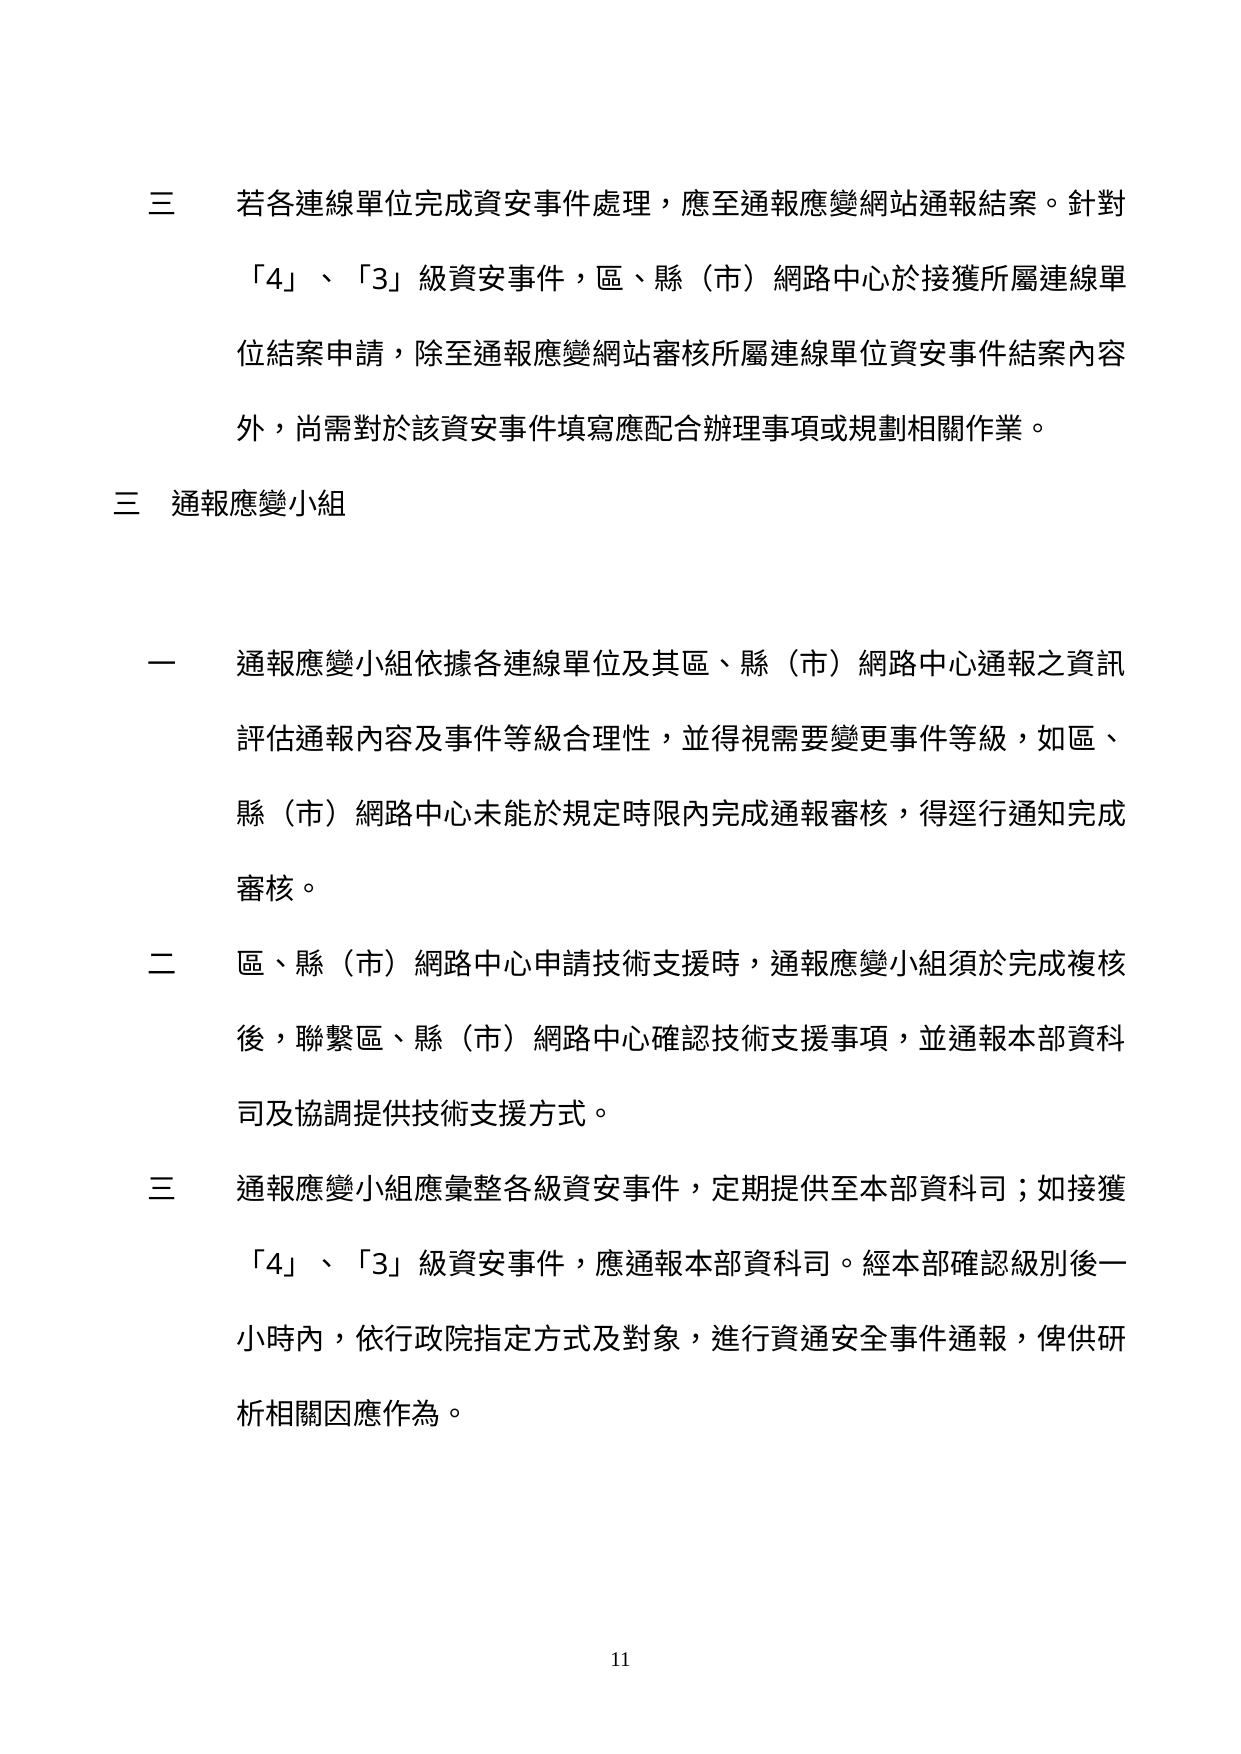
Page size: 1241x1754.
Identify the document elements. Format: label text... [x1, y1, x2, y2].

list 若各連線單位完成資安事件處理，應至通報應變網站通報結案。針對「4」、「3」級資安事件，區、縣（市）網路中心於接獲所屬連線單位結案申請，除至通報應變網站審核所屬連線單位資安事件結案內容外，尚需對於該資安事件填寫應配合辦理事項或規劃相關作業。 [148, 164, 1128, 464]
subtitle 通報應變小組 [112, 464, 1128, 539]
list 通報應變小組應彙整各級資安事件，定期提供至本部資科司；如接獲「4」、「3」級資安事件，應通報本部資科司。經本部確認級別後一小時內，依行政院指定方式及對象，進行資通安全事件通報，俾供研析相關因應作為。 [148, 1149, 1128, 1449]
list 區、縣（市）網路中心申請技術支援時，通報應變小組須於完成複核後，聯繫區、縣（市）網路中心確認技術支援事項，並通報本部資科司及協調提供技術支援方式。 [148, 924, 1128, 1149]
list 通報應變小組依據各連線單位及其區、縣（市）網路中心通報之資訊，評估通報內容及事件等級合理性，並得視需要變更事件等級，如區、縣（市）網路中心未能於規定時限內完成通報審核，得逕行通知完成審核。 [148, 624, 1128, 924]
